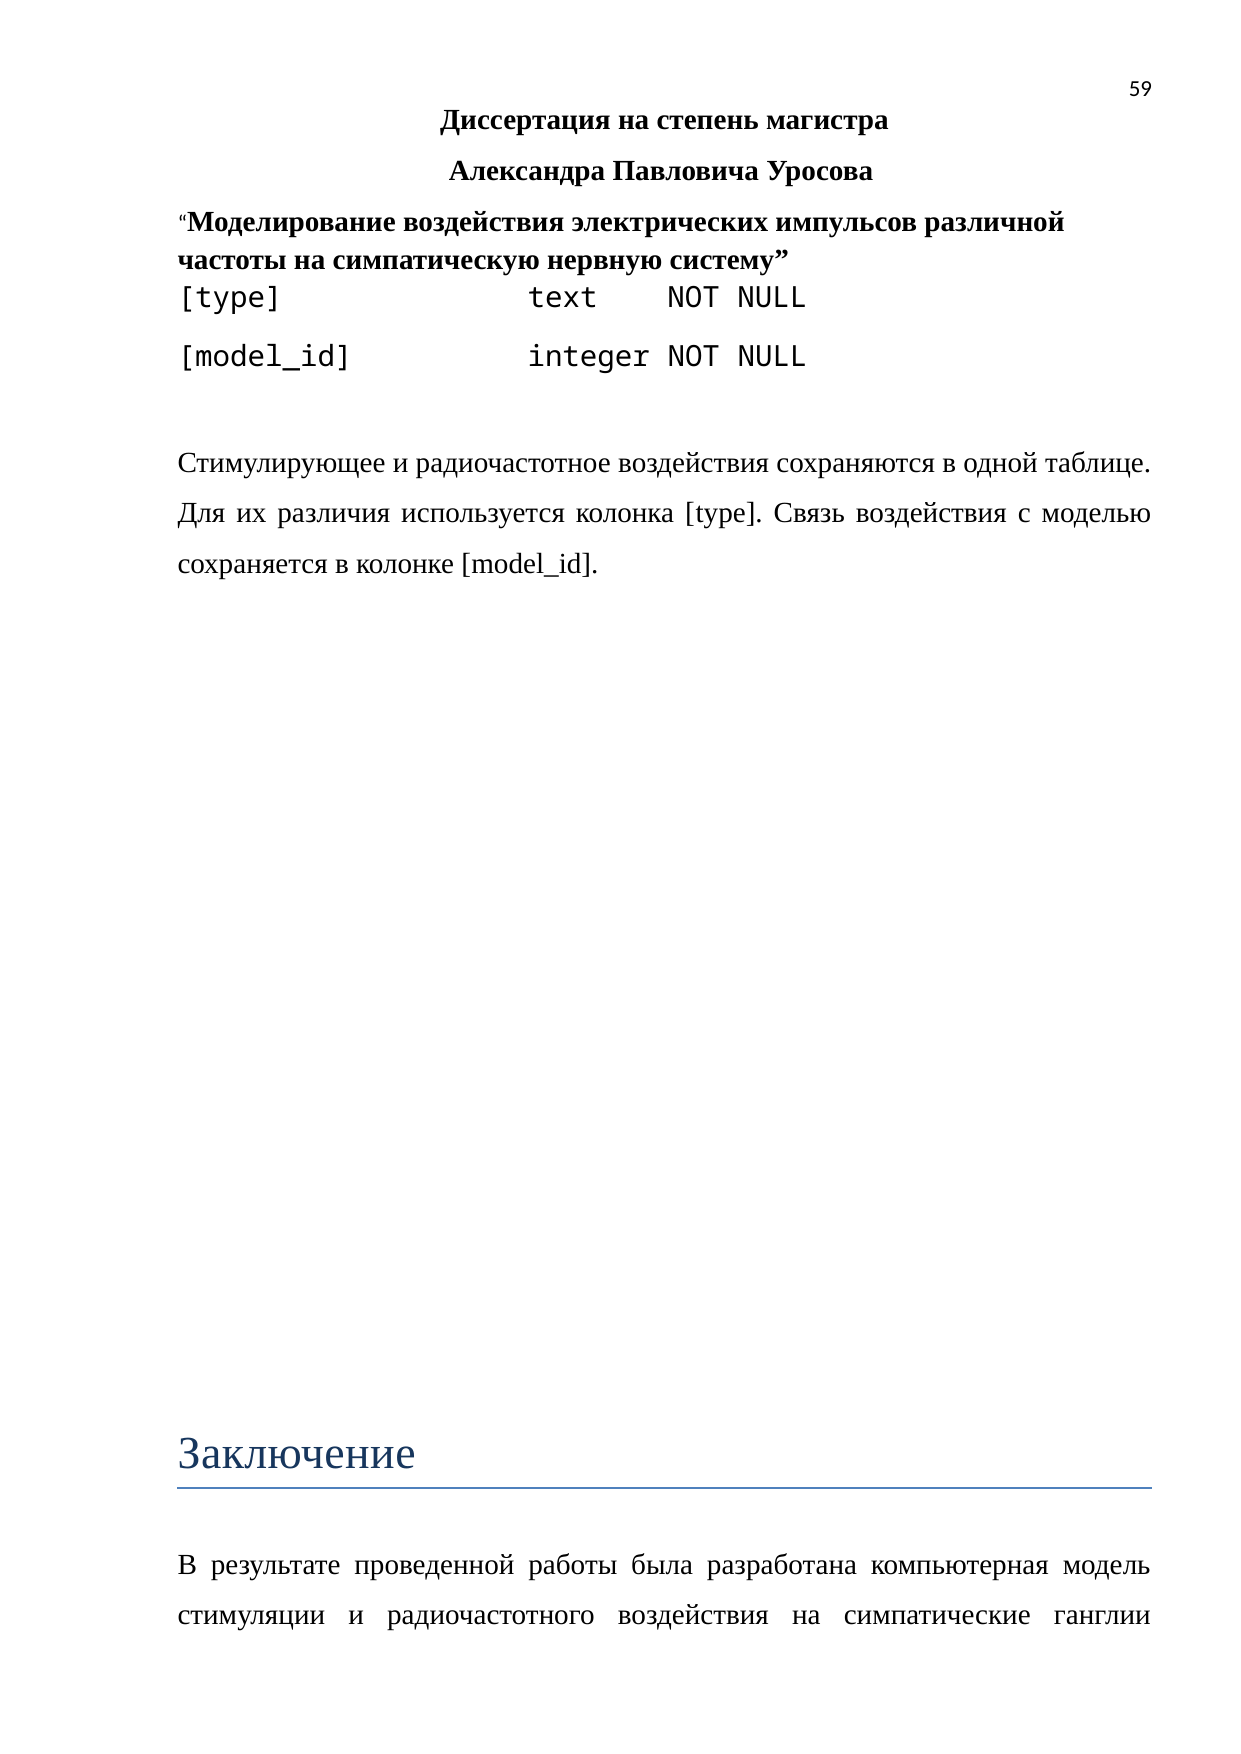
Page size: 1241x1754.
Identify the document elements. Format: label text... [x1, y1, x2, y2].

text [model_id] integer NOT NULL [177, 335, 1152, 375]
text В результате проведенной работы была разработана компьютерная модель стимуляции и радиочастотного воздействия на симпатические ганглии [177, 1547, 1152, 1631]
title Заключение [177, 1426, 1152, 1487]
text [type] text NOT NULL [177, 276, 1152, 316]
text Стимулирующее и радиочастотное воздействия сохраняются в одной таблице. Для их различия используется колонка [type]. Связь воздействия с моделью сохраняется в колонке [model_id]. [177, 445, 1152, 579]
